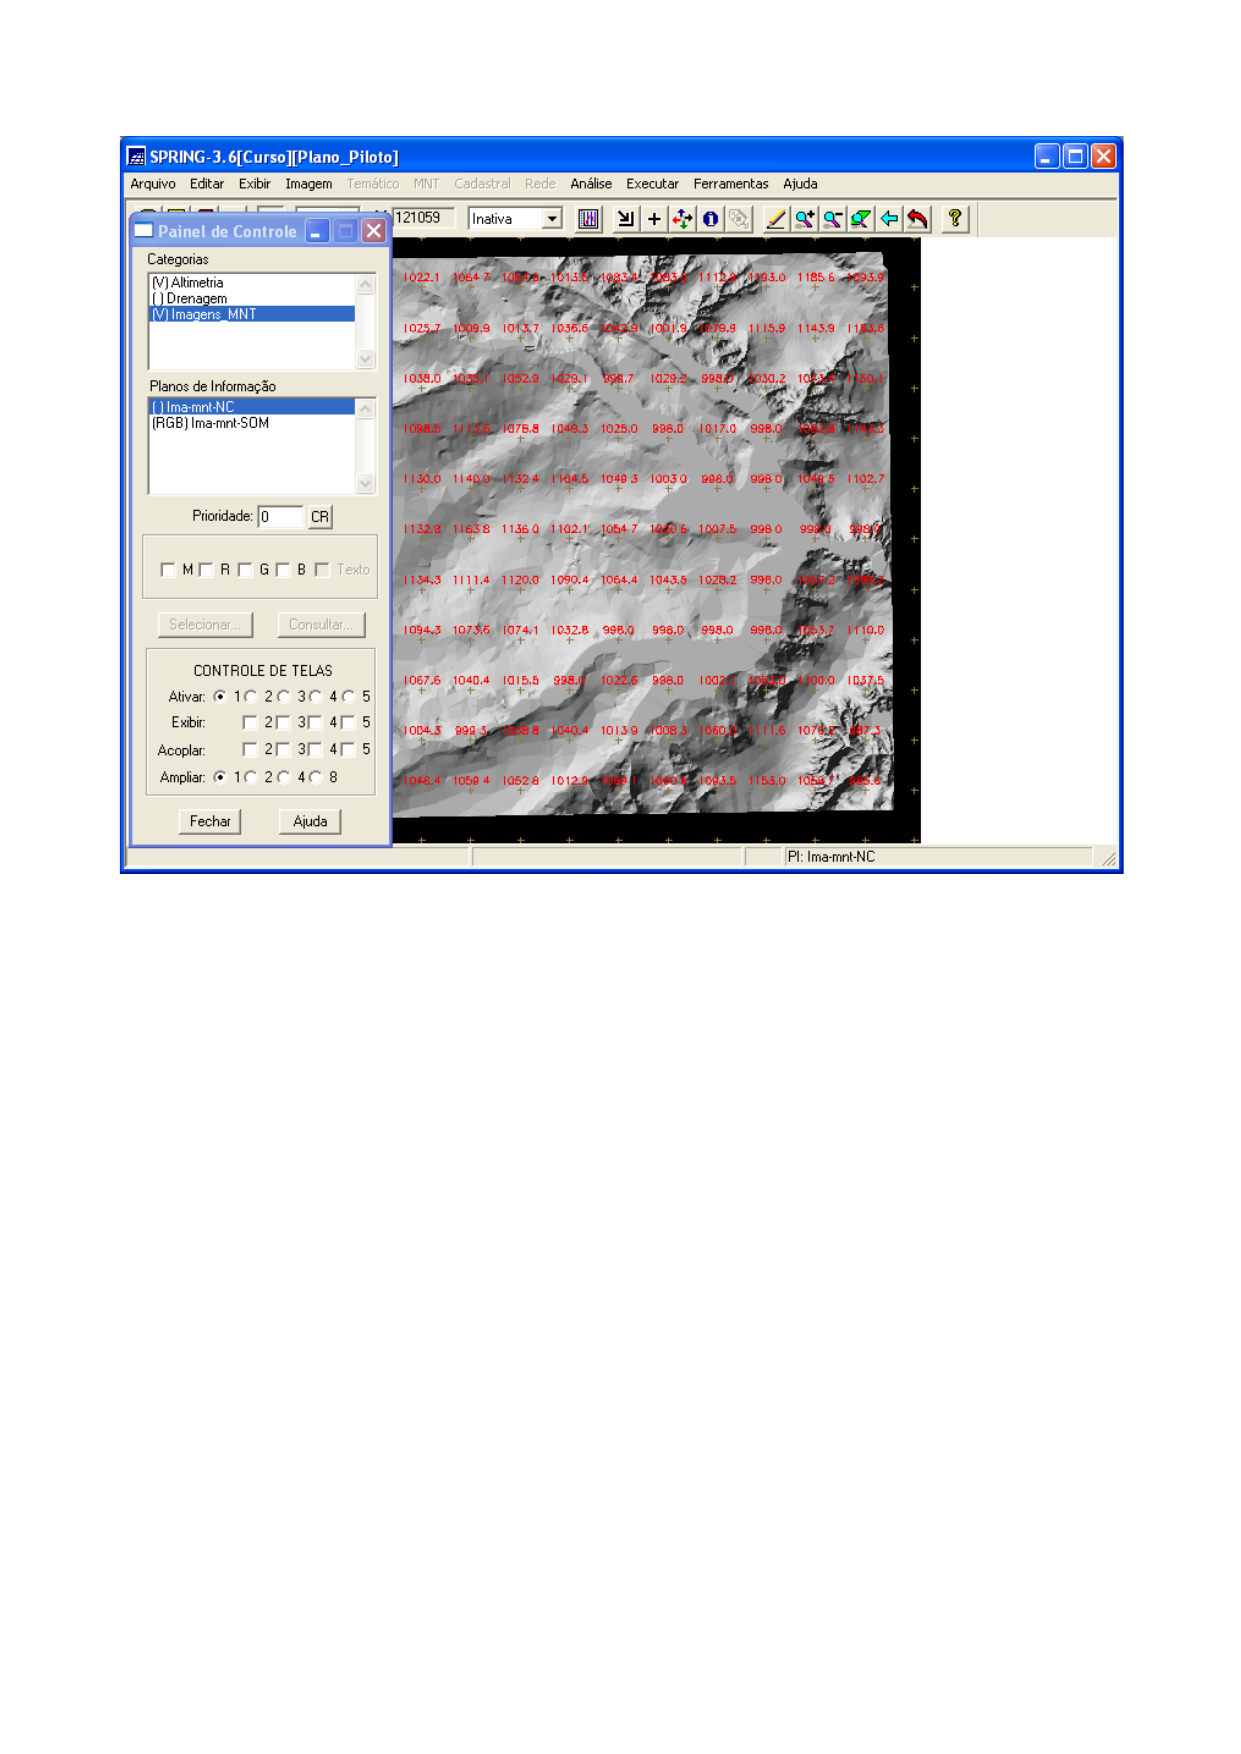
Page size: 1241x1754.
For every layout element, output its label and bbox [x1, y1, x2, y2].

picture [119, 136, 1124, 874]
